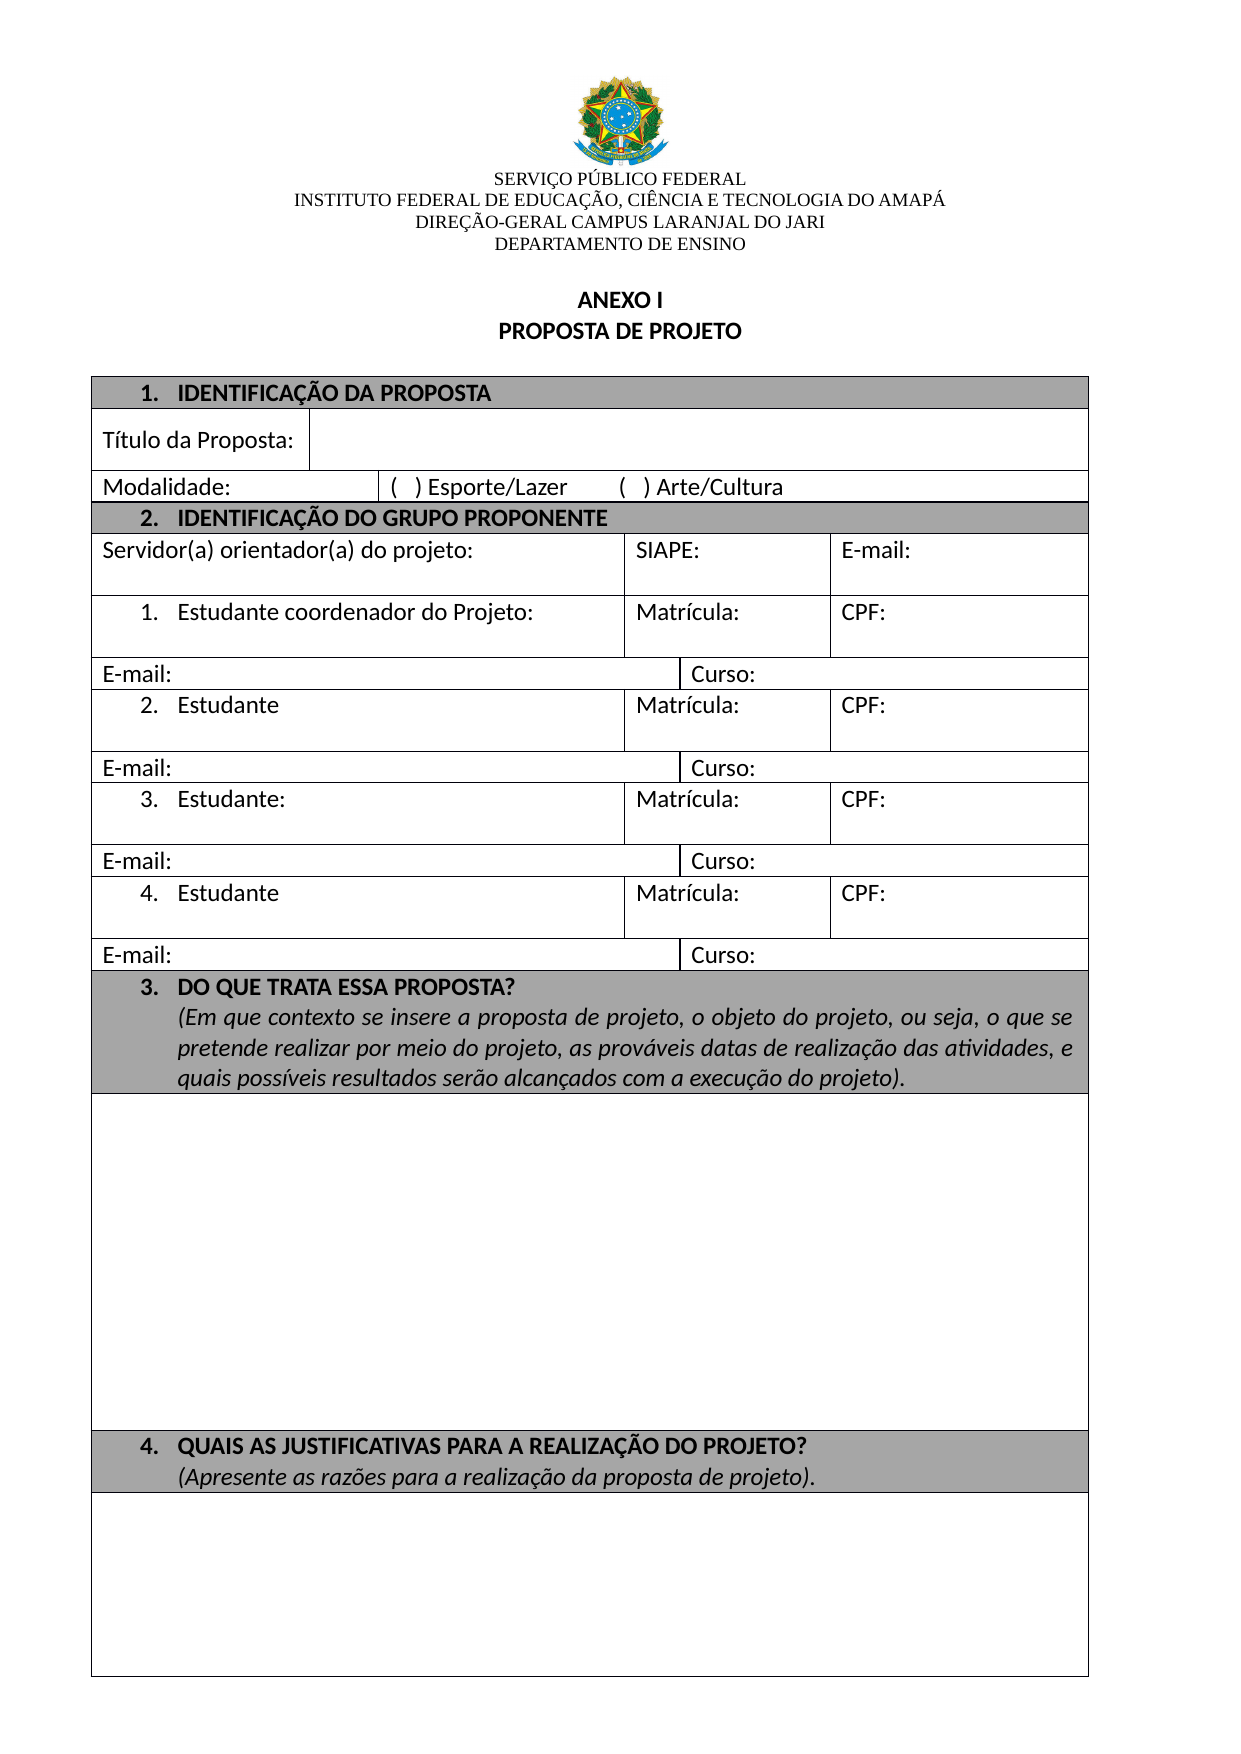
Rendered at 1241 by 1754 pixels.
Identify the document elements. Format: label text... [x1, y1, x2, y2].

text PROPOSTA DE PROJETO [118, 315, 1122, 346]
table_cell CPF: [831, 877, 1088, 938]
table_cell Servidor(a) orientador(a) do projeto: [92, 534, 624, 595]
table_cell DO QUE TRATA ESSA PROPOSTA? (Em que contexto se insere a proposta de projeto, o objeto do projeto, ou seja, o que se pretende realizar por meio do projeto, as prováveis datas de realização das atividades, e quais possíveis resultados serão alcançados com a execução do projeto). [92, 971, 1088, 1093]
table_cell [1089, 470, 1113, 501]
table_cell [1089, 876, 1113, 938]
table_cell CPF: [831, 596, 1088, 657]
table_cell [1089, 751, 1113, 782]
table_cell [1089, 689, 1113, 751]
table_cell Curso: [681, 845, 1088, 876]
table_cell [1089, 501, 1113, 533]
table_cell [1089, 782, 1113, 844]
table_cell ( ) Esporte/Lazer ( ) Arte/Cultura [379, 471, 1088, 501]
table_cell [1089, 938, 1113, 969]
table_cell Curso: [681, 939, 1088, 969]
table_cell SIAPE: [625, 534, 830, 595]
table_cell Modalidade: [92, 471, 378, 501]
table_cell CPF: [831, 690, 1088, 751]
table_cell [1089, 408, 1113, 470]
table_cell E-mail: [831, 534, 1088, 595]
table_cell [310, 409, 1088, 470]
table_cell [92, 1094, 1088, 1429]
table_cell [1089, 595, 1113, 657]
table_cell Curso: [681, 658, 1088, 689]
table_cell Estudante coordenador do Projeto: [92, 596, 624, 657]
table_header [1089, 376, 1113, 408]
table_cell Matrícula: [625, 877, 830, 938]
table_cell Matrícula: [625, 690, 830, 751]
table_cell [1089, 657, 1113, 689]
table_cell Curso: [681, 752, 1088, 782]
table_cell E-mail: [92, 939, 679, 969]
table_cell CPF: [831, 783, 1088, 844]
table_cell E-mail: [92, 658, 679, 689]
table_cell [1089, 1430, 1113, 1492]
table_cell Matrícula: [625, 596, 830, 657]
text ANEXO I [118, 284, 1122, 315]
table_cell [92, 1493, 1088, 1676]
table_cell [1089, 1093, 1113, 1429]
table_cell [1089, 533, 1113, 595]
table_cell Estudante [92, 877, 624, 938]
table_cell [1089, 844, 1113, 876]
table_cell [1089, 970, 1113, 1093]
table_cell E-mail: [92, 845, 679, 876]
table_cell Matrícula: [625, 783, 830, 844]
table_cell Título da Proposta: [92, 409, 309, 470]
table_cell E-mail: [92, 752, 679, 782]
table_cell IDENTIFICAÇÃO DO GRUPO PROPONENTE [92, 503, 1088, 533]
table_cell [1089, 1492, 1113, 1676]
table_cell Estudante: [92, 783, 624, 844]
table_cell Estudante [92, 690, 624, 751]
table_cell QUAIS AS JUSTIFICATIVAS PARA A REALIZAÇÃO DO PROJETO? (Apresente as razões para a realização da proposta de projeto). [92, 1431, 1088, 1492]
table_header IDENTIFICAÇÃO DA PROPOSTA [92, 377, 1088, 408]
